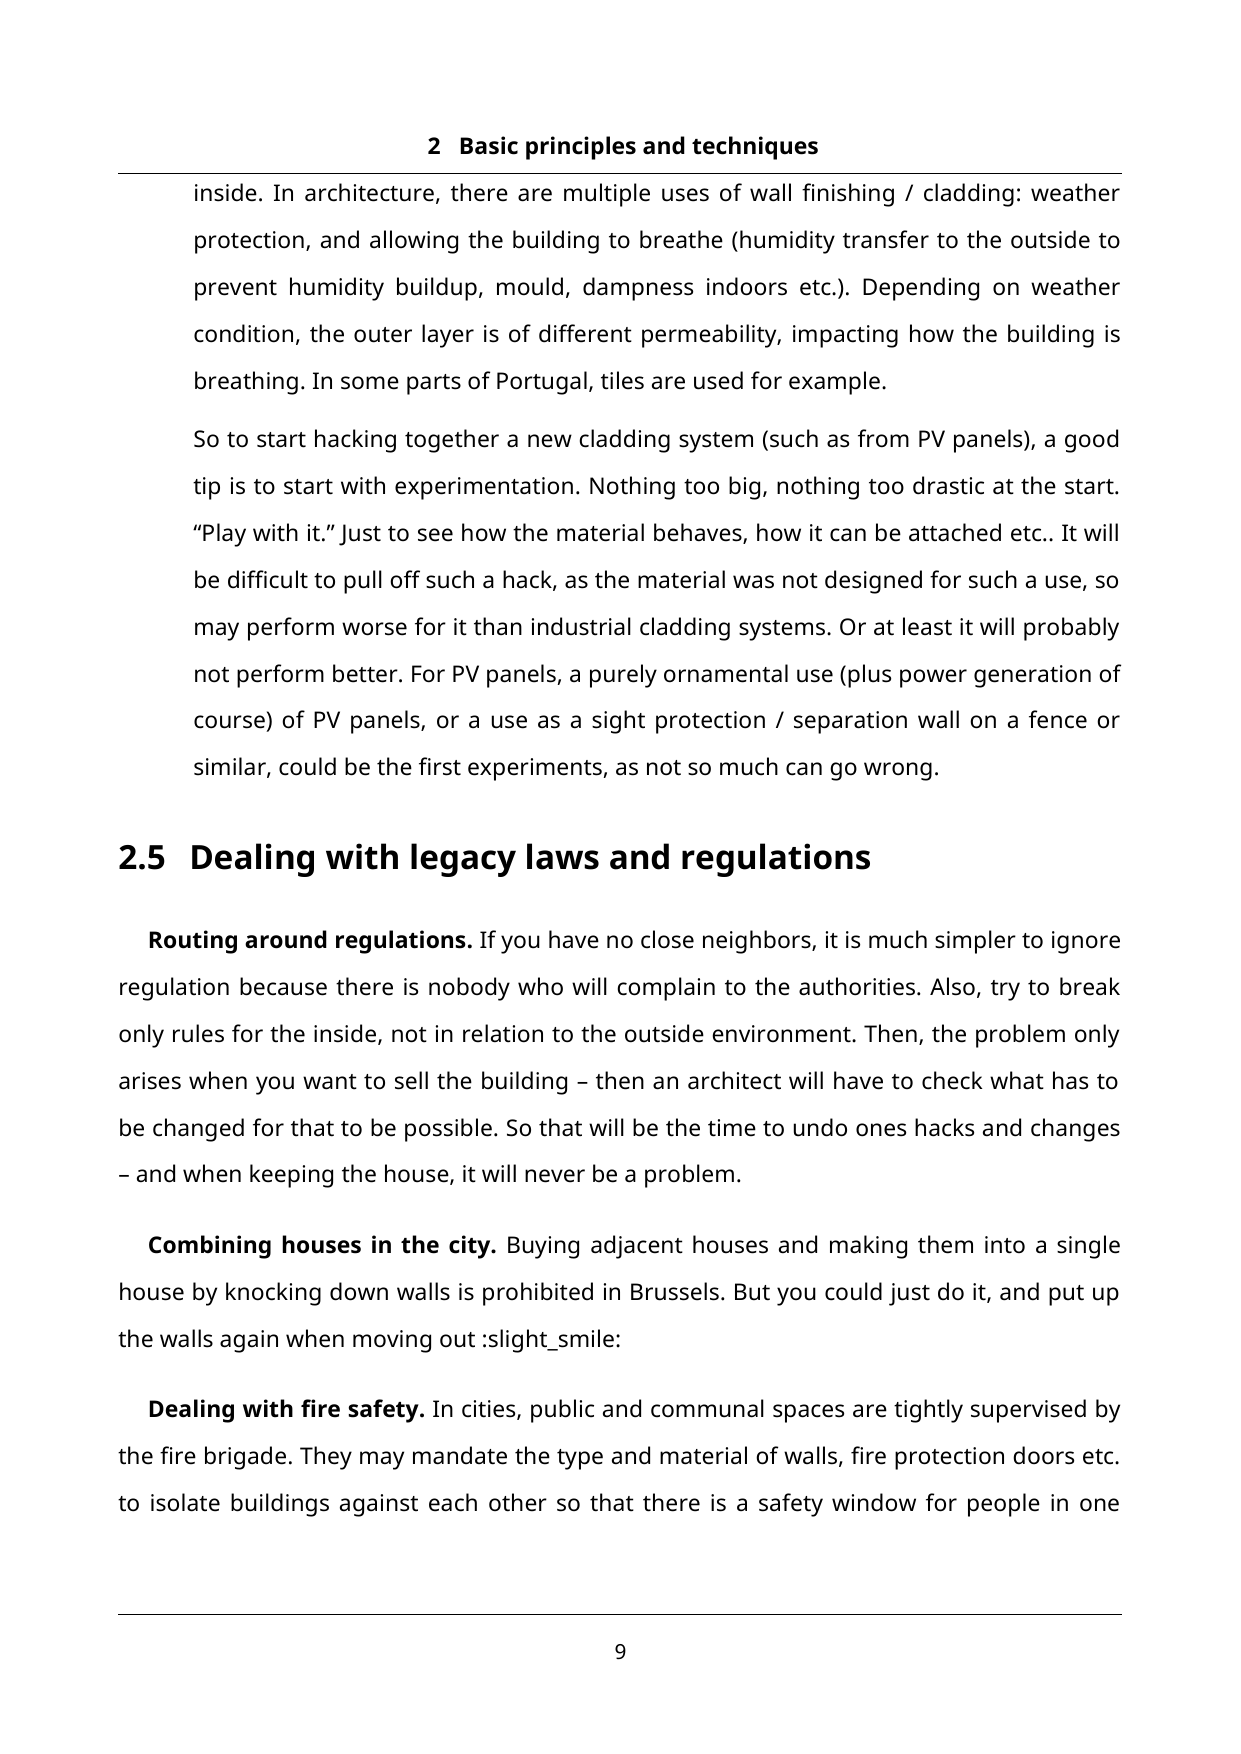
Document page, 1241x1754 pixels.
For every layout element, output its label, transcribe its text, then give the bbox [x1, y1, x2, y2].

text Combining houses in the city. Buying adjacent houses and making them into a single house by knocking down walls is prohibited in Brussels. But you could just do it, and put up the walls again when moving out :slight_smile: [118, 1229, 1122, 1354]
text Routing around regulations. If you have no close neighbors, it is much simpler to ignore regulation because there is nobody who will complain to the authorities. Also, try to break only rules for the inside, not in relation to the outside environment. Then, the problem only arises when you want to sell the building – then an architect will have to check what has to be changed for that to be possible. So that will be the time to undo ones hacks and changes – and when keeping the house, it will never be a problem. [118, 924, 1122, 1190]
list inside. In architecture, there are multiple uses of wall finishing / cladding: weather protection, and allowing the building to breathe (humidity transfer to the outside to prevent humidity buildup, mould, dampness indoors etc.). Depending on weather condition, the outer layer is of different permeability, impacting how the building is breathing. In some parts of Portugal, tiles are used for example. [164, 177, 1122, 396]
text Dealing with fire safety. In cities, public and communal spaces are tightly supervised by the fire brigade. They may mandate the type and material of walls, fire protection doors etc. to isolate buildings against each other so that there is a safety window for people in one [118, 1393, 1122, 1518]
subtitle Dealing with legacy laws and regulations [118, 834, 1122, 879]
list So to start hacking together a new cladding system (such as from PV panels), a good tip is to start with experimentation. Nothing too big, nothing too drastic at the start. “Play with it.” Just to see how the material behaves, how it can be attached etc.. It will be difficult to pull off such a hack, as the material was not designed for such a use, so may perform worse for it than industrial cladding systems. Or at least it will probably not perform better. For PV panels, a purely ornamental use (plus power generation of course) of PV panels, or a use as a sight protection / separation wall on a fence or similar, could be the first experiments, as not so much can go wrong. [164, 423, 1122, 783]
